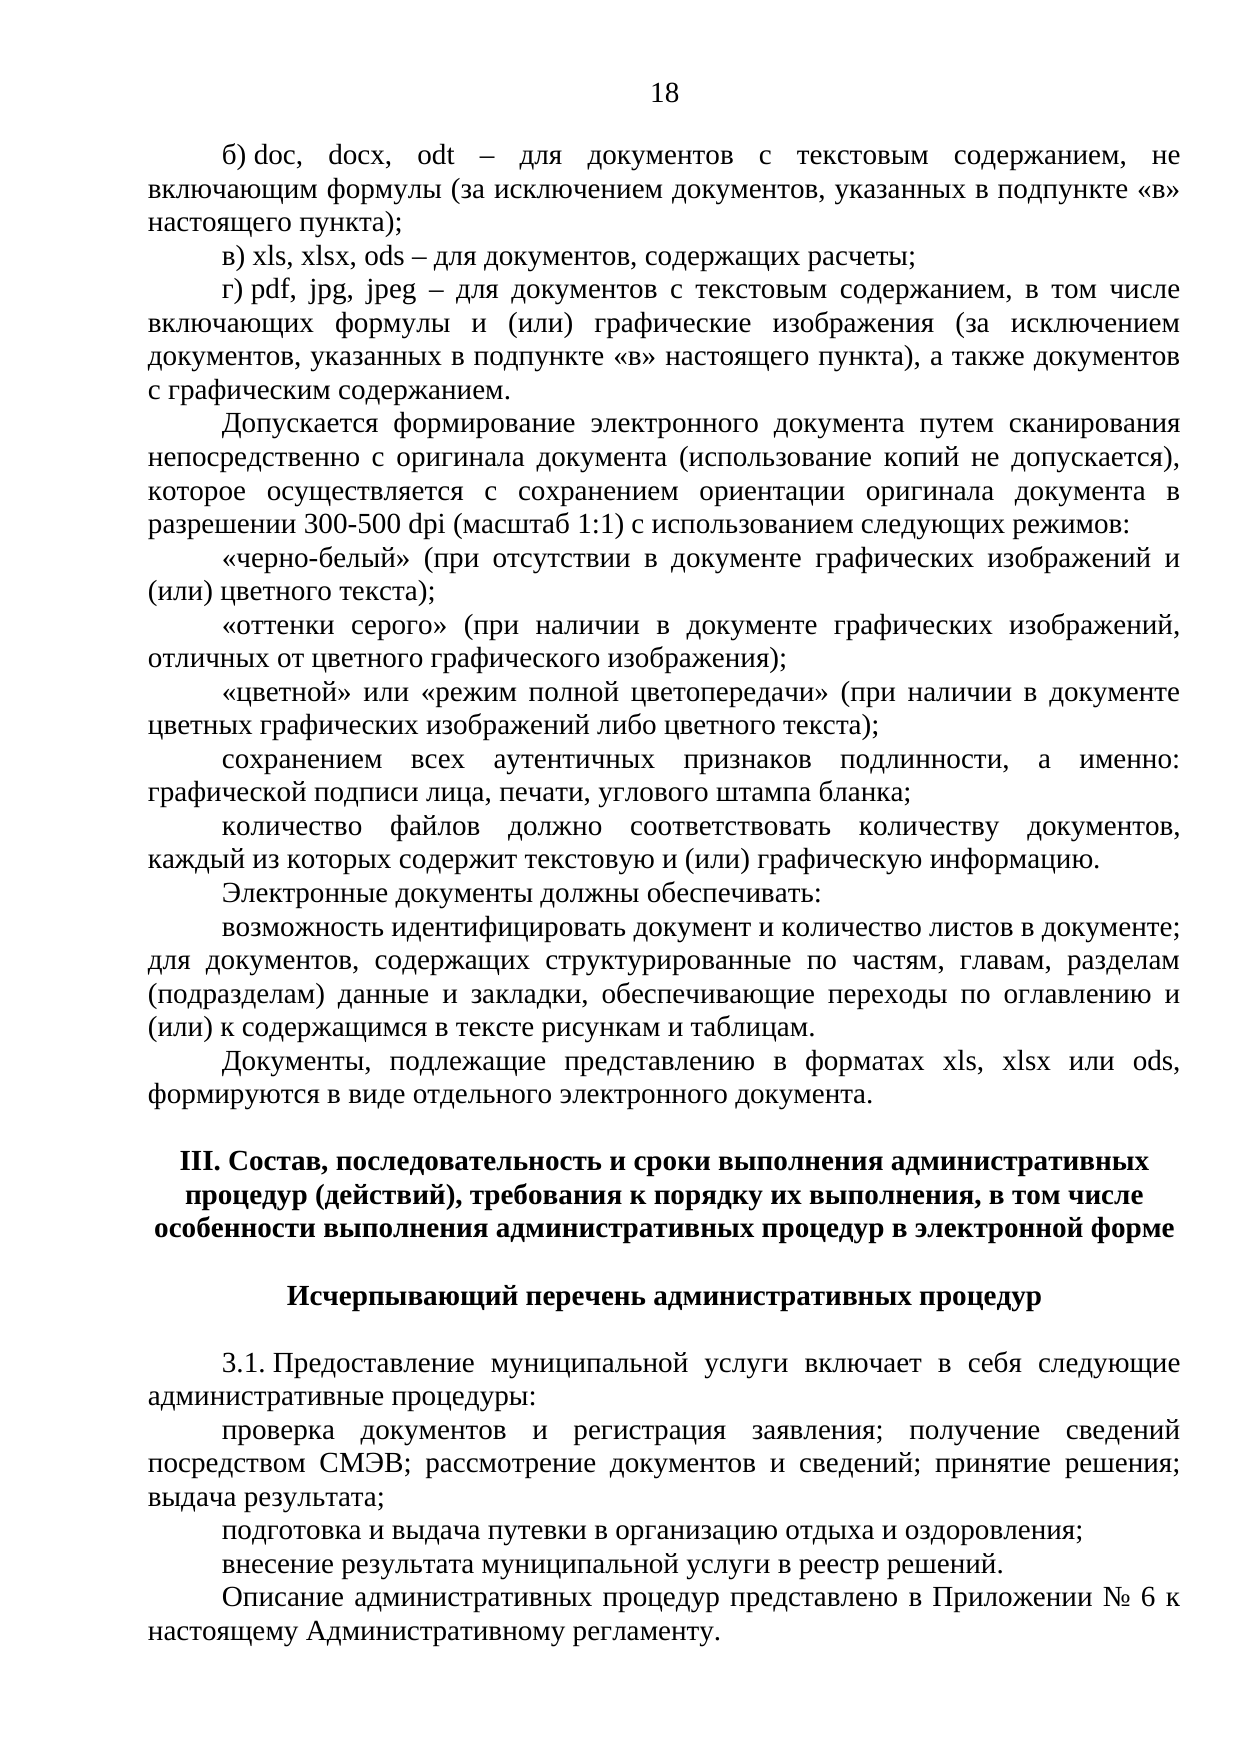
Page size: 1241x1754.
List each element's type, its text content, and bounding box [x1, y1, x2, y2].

text в) xls, xlsx, ods – для документов, содержащих расчеты; [148, 238, 1181, 271]
text сохранением всех аутентичных признаков подлинности, а именно: графической подписи лица, печати, углового штампа бланка; [148, 741, 1181, 808]
text «цветной» или «режим полной цветопередачи» (при наличии в документе цветных графических изображений либо цветного текста); [148, 674, 1181, 741]
text III. Состав, последовательность и сроки выполнения административных процедур (действий), требования к порядку их выполнения, в том числе особенности выполнения административных процедур в электронной форме [148, 1143, 1181, 1244]
text количество файлов должно соответствовать количеству документов, каждый из которых содержит текстовую и (или) графическую информацию. [148, 808, 1181, 875]
text Описание административных процедур представлено в Приложении № 6 к настоящему Административному регламенту. [148, 1579, 1181, 1647]
text 3.1. Предоставление муниципальной услуги включает в себя следующие административные процедуры: [148, 1345, 1181, 1412]
text Электронные документы должны обеспечивать: [148, 875, 1181, 909]
text возможность идентифицировать документ и количество листов в документе; для документов, содержащих структурированные по частям, главам, разделам (подразделам) данные и закладки, обеспечивающие переходы по оглавлению и (или) к содержащимся в тексте рисункам и таблицам. [148, 909, 1181, 1043]
text подготовка и выдача путевки в организацию отдыха и оздоровления; [148, 1512, 1181, 1546]
text проверка документов и регистрация заявления; получение сведений посредством СМЭВ; рассмотрение документов и сведений; принятие решения; выдача результата; [148, 1412, 1181, 1512]
text б) doc, docx, odt – для документов с текстовым содержанием, не включающим формулы (за исключением документов, указанных в подпункте «в» настоящего пункта); [148, 137, 1181, 238]
text Документы, подлежащие представлению в форматах xls, xlsx или ods, формируются в виде отдельного электронного документа. [148, 1043, 1181, 1110]
text г) pdf, jpg, jpeg – для документов с текстовым содержанием, в том числе включающих формулы и (или) графические изображения (за исключением документов, указанных в подпункте «в» настоящего пункта), а также документов с графическим содержанием. [148, 271, 1181, 406]
text «черно-белый» (при отсутствии в документе графических изображений и (или) цветного текста); [148, 540, 1181, 607]
text Исчерпывающий перечень административных процедур [148, 1278, 1181, 1311]
text Допускается формирование электронного документа путем сканирования непосредственно с оригинала документа (использование копий не допускается), которое осуществляется с сохранением ориентации оригинала документа в разрешении 300-500 dpi (масштаб 1:1) с использованием следующих режимов: [148, 406, 1181, 540]
text «оттенки серого» (при наличии в документе графических изображений, отличных от цветного графического изображения); [148, 607, 1181, 674]
text внесение результата муниципальной услуги в реестр решений. [148, 1546, 1181, 1579]
